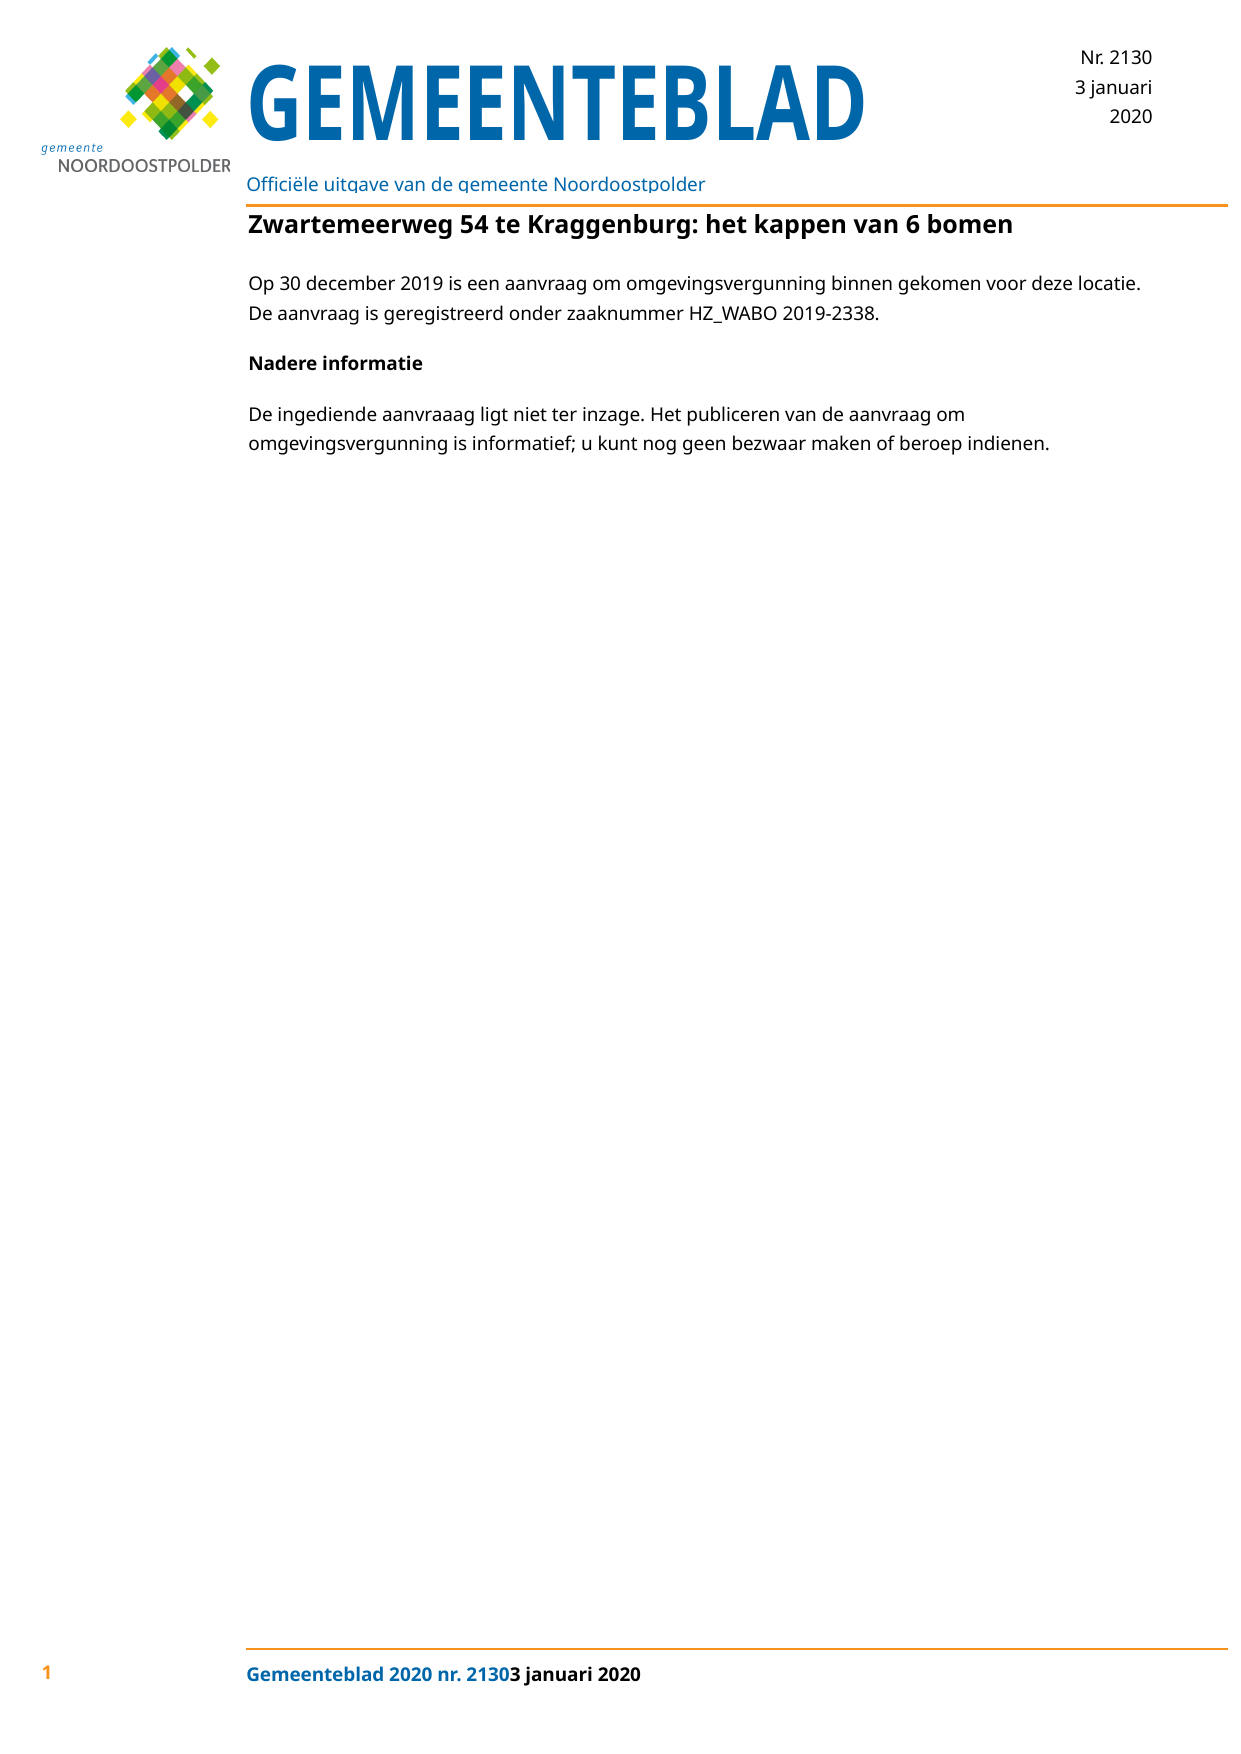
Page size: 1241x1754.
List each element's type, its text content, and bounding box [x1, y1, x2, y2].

text Nadere informatie [248, 350, 1152, 376]
text De ingediende aanvraaag ligt niet ter inzage. Het publiceren van de aanvraag om omgevingsvergunning is informatief; u kunt nog geen bezwaar maken of beroep indienen. [248, 401, 1152, 456]
text Op 30 december 2019 is een aanvraag om omgevingsvergunning binnen gekomen voor deze locatie. De aanvraag is geregistreerd onder zaaknummer HZ_WABO 2019-2338. [248, 270, 1152, 326]
text Zwartemeerweg 54 te Kraggenburg: het kappen van 6 bomen [248, 207, 1152, 241]
picture [41, 47, 231, 172]
